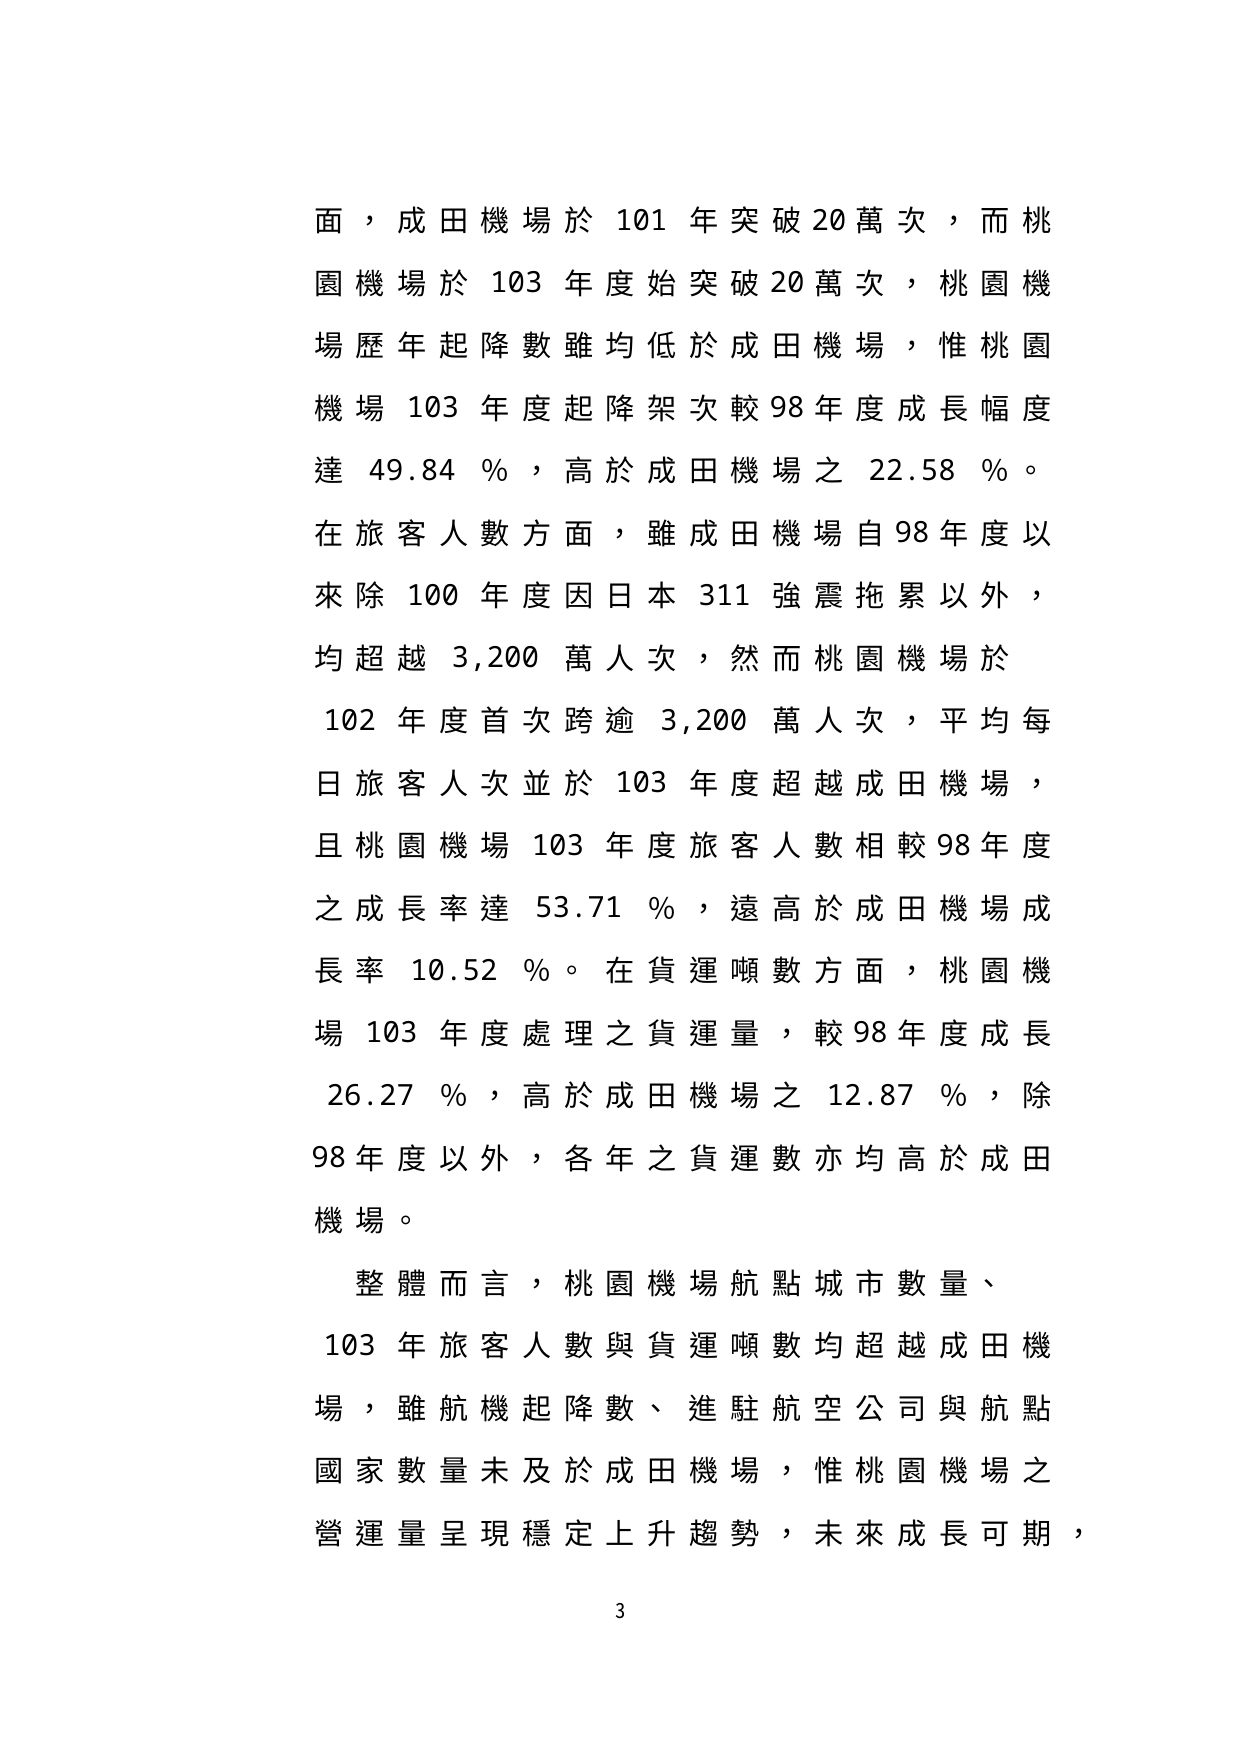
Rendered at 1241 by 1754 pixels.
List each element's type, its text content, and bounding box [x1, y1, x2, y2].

text 整體而言，桃園機場航點城市數量、103年旅客人數與貨運噸數均超越成田機場，雖航機起降數、進駐航空公司與航點國家數量未及於成田機場，惟桃園機場之營運量呈現穩定上升趨勢，未來成長可期，故其跑道確須適時適度進行維護；至成田機場，雖跑道擴建延長後，機場運量確有提升，且每日起降架次較桃園機場高，然而並未如空港整備運營容量計畫預期5年內提升至30萬次之目標。 [271, 1240, 1058, 1552]
text 面，成田機場於101年突破20萬次，而桃園機場於103年度始突破20萬次，桃園機場歷年起降數雖均低於成田機場，惟桃園機場103年度起降架次較98年度成長幅度達49.84％，高於成田機場之22.58％。在旅客人數方面，雖成田機場自98年度以來除100年度因日本311強震拖累以外，均超越3,200萬人次，然而桃園機場於102年度首次跨逾3,200萬人次，平均每日旅客人次並於103年度超越成田機場，且桃園機場103年度旅客人數相較98年度之成長率達53.71％，遠高於成田機場成長率10.52％。在貨運噸數方面，桃園機場103年度處理之貨運量，較98年度成長26.27％，高於成田機場之12.87％，除98年度以外，各年之貨運數亦均高於成田機場。 [271, 177, 1058, 1240]
